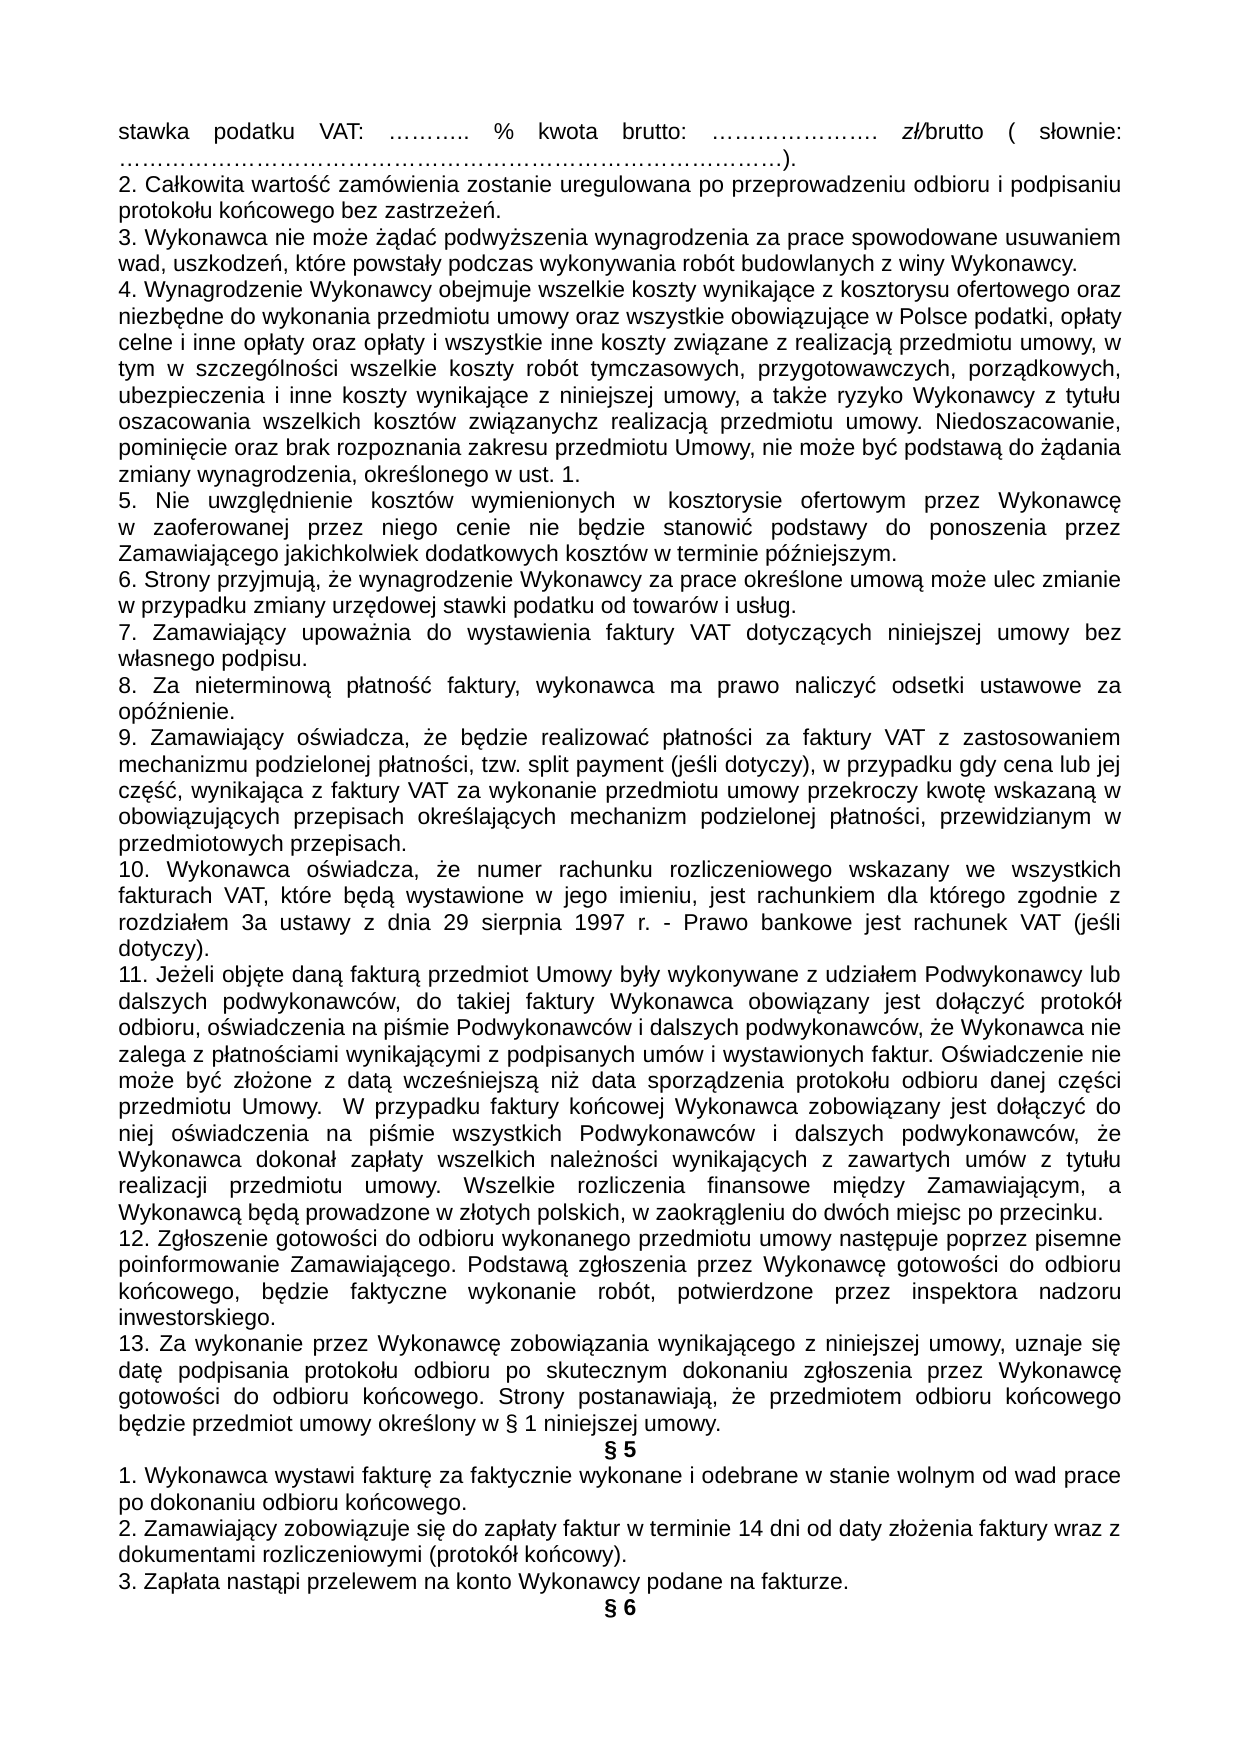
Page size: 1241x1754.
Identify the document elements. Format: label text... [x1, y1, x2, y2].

text 2. Całkowita wartość zamówienia zostanie uregulowana po przeprowadzeniu odbioru i podpisaniu protokołu końcowego bez zastrzeżeń. [118, 171, 1122, 223]
text 8. Za nieterminową płatność faktury, wykonawca ma prawo naliczyć odsetki ustawowe za opóźnienie. [118, 672, 1122, 724]
text § 5 [118, 1436, 1122, 1462]
text 3. Wykonawca nie może żądać podwyższenia wynagrodzenia za prace spowodowane usuwaniem wad, uszkodzeń, które powstały podczas wykonywania robót budowlanych z winy Wykonawcy. [118, 223, 1122, 276]
text 11. Jeżeli objęte daną fakturą przedmiot Umowy były wykonywane z udziałem Podwykonawcy lub dalszych podwykonawców, do takiej faktury Wykonawca obowiązany jest dołączyć protokół odbioru, oświadczenia na piśmie Podwykonawców i dalszych podwykonawców, że Wykonawca nie zalega z płatnościami wynikającymi z podpisanych umów i wystawionych faktur. Oświadczenie nie może być złożone z datą wcześniejszą niż data sporządzenia protokołu odbioru danej części przedmiotu Umowy. W przypadku faktury końcowej Wykonawca zobowiązany jest dołączyć do niej oświadczenia na piśmie wszystkich Podwykonawców i dalszych podwykonawców, że Wykonawca dokonał zapłaty wszelkich należności wynikających z zawartych umów z tytułu realizacji przedmiotu umowy. Wszelkie rozliczenia finansowe między Zamawiającym, a Wykonawcą będą prowadzone w złotych polskich, w zaokrągleniu do dwóch miejsc po przecinku. [118, 961, 1122, 1225]
text stawka podatku VAT: ……….. % kwota brutto: …………………. zł/brutto ( słownie:……………………………………………………………………………). [118, 118, 1122, 171]
text § 6 [118, 1594, 1122, 1620]
text 10. Wykonawca oświadcza, że numer rachunku rozliczeniowego wskazany we wszystkich fakturach VAT, które będą wystawione w jego imieniu, jest rachunkiem dla którego zgodnie z rozdziałem 3a ustawy z dnia 29 sierpnia 1997 r. - Prawo bankowe jest rachunek VAT (jeśli dotyczy). [118, 856, 1122, 961]
text 9. Zamawiający oświadcza, że będzie realizować płatności za faktury VAT z zastosowaniem mechanizmu podzielonej płatności, tzw. split payment (jeśli dotyczy), w przypadku gdy cena lub jej część, wynikająca z faktury VAT za wykonanie przedmiotu umowy przekroczy kwotę wskazaną w obowiązujących przepisach określających mechanizm podzielonej płatności, przewidzianym w przedmiotowych przepisach. [118, 724, 1122, 856]
text 7. Zamawiający upoważnia do wystawienia faktury VAT dotyczących niniejszej umowy bez własnego podpisu. [118, 619, 1122, 672]
text 6. Strony przyjmują, że wynagrodzenie Wykonawcy za prace określone umową może ulec zmianie w przypadku zmiany urzędowej stawki podatku od towarów i usług. [118, 566, 1122, 619]
text 13. Za wykonanie przez Wykonawcę zobowiązania wynikającego z niniejszej umowy, uznaje się datę podpisania protokołu odbioru po skutecznym dokonaniu zgłoszenia przez Wykonawcę gotowości do odbioru końcowego. Strony postanawiają, że przedmiotem odbioru końcowego będzie przedmiot umowy określony w § 1 niniejszej umowy. [118, 1330, 1122, 1436]
text 2. Zamawiający zobowiązuje się do zapłaty faktur w terminie 14 dni od daty złożenia faktury wraz z dokumentami rozliczeniowymi (protokół końcowy). [118, 1515, 1122, 1568]
text 1. Wykonawca wystawi fakturę za faktycznie wykonane i odebrane w stanie wolnym od wad prace po dokonaniu odbioru końcowego. [118, 1462, 1122, 1515]
text 5. Nie uwzględnienie kosztów wymienionych w kosztorysie ofertowym przez Wykonawcę w zaoferowanej przez niego cenie nie będzie stanowić podstawy do ponoszenia przez Zamawiającego jakichkolwiek dodatkowych kosztów w terminie późniejszym. [118, 487, 1122, 566]
text 4. Wynagrodzenie Wykonawcy obejmuje wszelkie koszty wynikające z kosztorysu ofertowego oraz niezbędne do wykonania przedmiotu umowy oraz wszystkie obowiązujące w Polsce podatki, opłaty celne i inne opłaty oraz opłaty i wszystkie inne koszty związane z realizacją przedmiotu umowy, w tym w szczególności wszelkie koszty robót tymczasowych, przygotowawczych, porządkowych, ubezpieczenia i inne koszty wynikające z niniejszej umowy, a także ryzyko Wykonawcy z tytułu oszacowania wszelkich kosztów związanychz realizacją przedmiotu umowy. Niedoszacowanie, pominięcie oraz brak rozpoznania zakresu przedmiotu Umowy, nie może być podstawą do żądania zmiany wynagrodzenia, określonego w ust. 1. [118, 276, 1122, 487]
text 3. Zapłata nastąpi przelewem na konto Wykonawcy podane na fakturze. [118, 1568, 1122, 1594]
text 12. Zgłoszenie gotowości do odbioru wykonanego przedmiotu umowy następuje poprzez pisemne poinformowanie Zamawiającego. Podstawą zgłoszenia przez Wykonawcę gotowości do odbioru końcowego, będzie faktyczne wykonanie robót, potwierdzone przez inspektora nadzoru inwestorskiego. [118, 1225, 1122, 1330]
